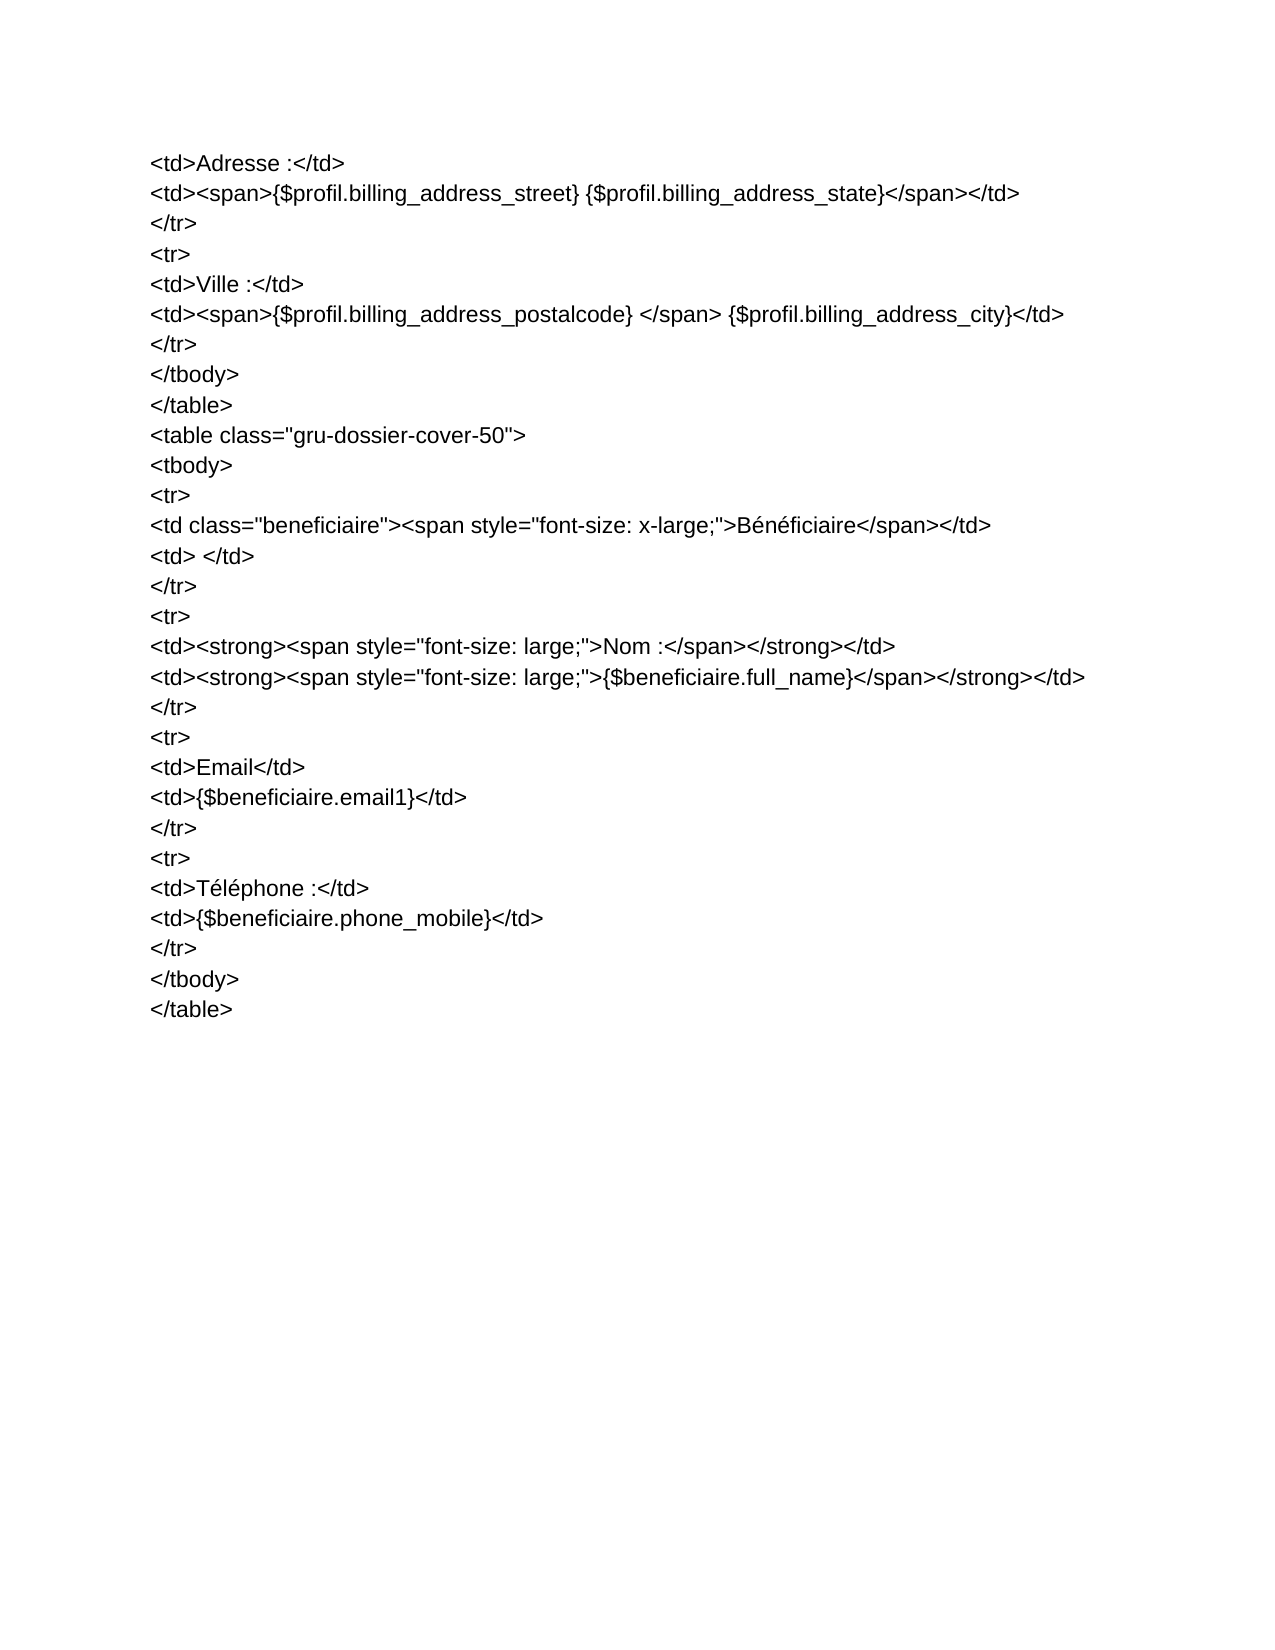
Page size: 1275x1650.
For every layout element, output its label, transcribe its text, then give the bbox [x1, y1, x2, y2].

text <td><strong><span style="font-size: large;">{$beneficiaire.full_name}</span></strong></td> [150, 663, 1125, 690]
text <td>{$beneficiaire.email1}</td> [150, 784, 1125, 811]
text <tr> [150, 724, 1125, 750]
text <tr> [150, 845, 1125, 871]
text <tr> [150, 241, 1125, 267]
text </tr> [150, 573, 1125, 599]
text <td><span>{$profil.billing_address_street} {$profil.billing_address_state}</span></td> [150, 180, 1125, 207]
text </tr> [150, 331, 1125, 358]
text <td class="beneficiaire"><span style="font-size: x-large;">Bénéficiaire</span></td> [150, 512, 1125, 539]
text </table> [150, 996, 1125, 1022]
text <td><span>{$profil.billing_address_postalcode} </span> {$profil.billing_address_city}</td> [150, 301, 1125, 327]
text <td><strong><span style="font-size: large;">Nom :</span></strong></td> [150, 633, 1125, 660]
text </tbody> [150, 966, 1125, 992]
text <td>Email</td> [150, 754, 1125, 781]
text </tbody> [150, 361, 1125, 388]
text <td>Adresse :</td> [150, 150, 1125, 176]
text <td>{$beneficiaire.phone_mobile}</td> [150, 905, 1125, 932]
text <tbody> [150, 452, 1125, 478]
text <table class="gru-dossier-cover-50"> [150, 422, 1125, 448]
text </tr> [150, 935, 1125, 962]
text <tr> [150, 482, 1125, 509]
text <td>Téléphone :</td> [150, 875, 1125, 901]
text </tr> [150, 814, 1125, 841]
text <td>Ville :</td> [150, 271, 1125, 297]
text </tr> [150, 210, 1125, 237]
text <tr> [150, 603, 1125, 629]
text </table> [150, 392, 1125, 418]
text <td> </td> [150, 543, 1125, 569]
text </tr> [150, 694, 1125, 720]
